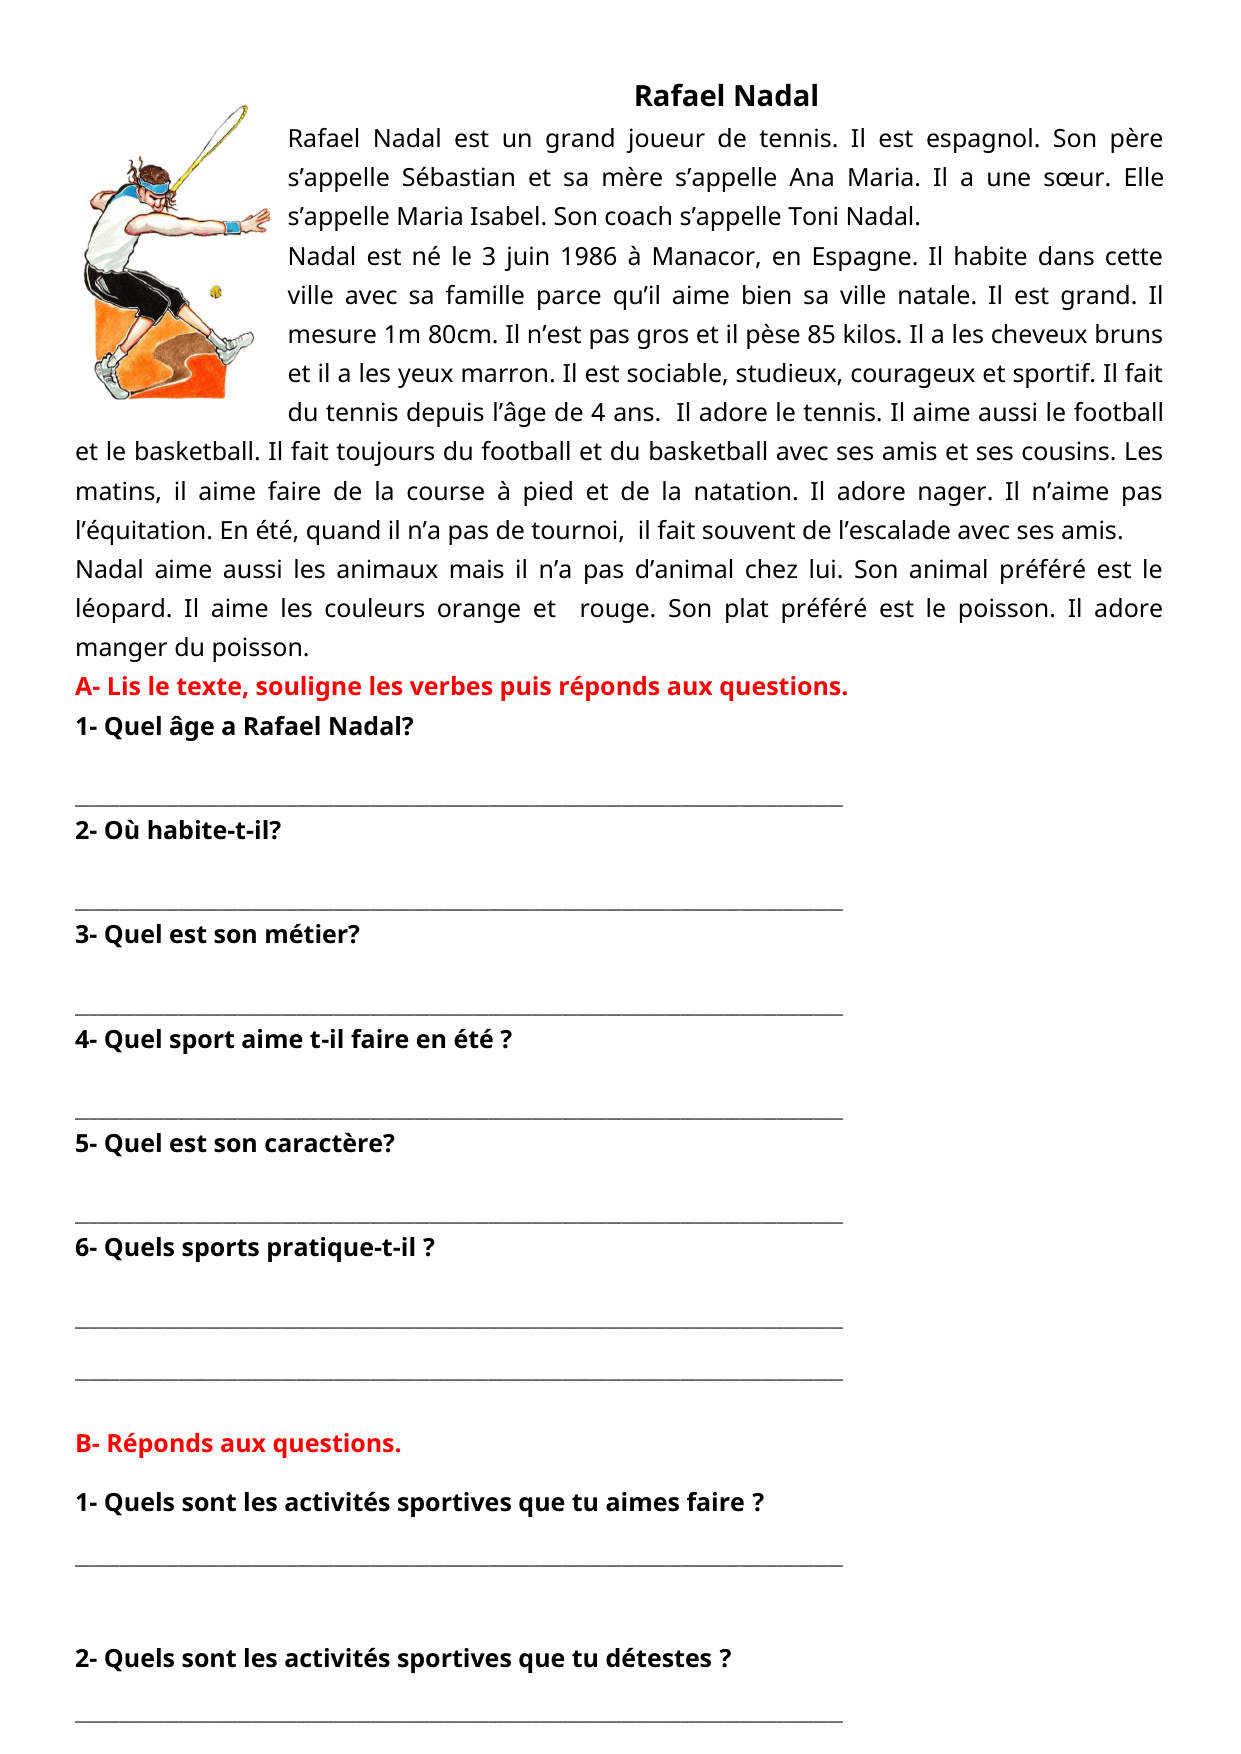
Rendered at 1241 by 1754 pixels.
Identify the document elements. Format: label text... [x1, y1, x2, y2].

text ________________________________________________________________________________________________________ [75, 1099, 1165, 1122]
text ________________________________________________________________________________________________________ [75, 1546, 1165, 1569]
text B- Réponds aux questions. [75, 1426, 1165, 1460]
text Nadal aime aussi les animaux mais il n’a pas d’animal chez lui. Son animal préféré est le léopard. Il aime les couleurs orange et rouge. Son plat préféré est le poisson. Il adore manger du poisson. [75, 551, 1165, 664]
text 6- Quels sports pratique-t-il ? [75, 1230, 1165, 1264]
text 1- Quel âge a Rafael Nadal? [75, 708, 1165, 742]
text 1- Quels sont les activités sportives que tu aimes faire ? [75, 1484, 1165, 1518]
text 2- Quels sont les activités sportives que tu détestes ? [75, 1641, 1165, 1675]
text ________________________________________________________________________________________________________ [75, 786, 1165, 809]
text ________________________________________________________________________________________________________ [75, 995, 1165, 1018]
text Rafael Nadal [75, 75, 1165, 115]
text ________________________________________________________________________________________________________ [75, 891, 1165, 913]
text A- Lis le texte, souligne les verbes puis réponds aux questions. [75, 669, 1165, 703]
text ________________________________________________________________________________________________________ [75, 1703, 1165, 1726]
text ________________________________________________________________________________________________________ [75, 1308, 1165, 1331]
text ________________________________________________________________________________________________________ [75, 1360, 1165, 1383]
text 4- Quel sport aime t-il faire en été ? [75, 1021, 1165, 1055]
text 3- Quel est son métier? [75, 917, 1165, 951]
text ________________________________________________________________________________________________________ [75, 1204, 1165, 1227]
text Nadal est né le 3 juin 1986 à Manacor, en Espagne. Il habite dans cette ville avec sa famille parce qu’il aime bien sa ville natale. Il est grand. Il mesure 1m 80cm. Il n’est pas gros et il pèse 85 kilos. Il a les cheveux bruns et il a les yeux marron. Il est sociable, studieux, courageux et sportif. Il fait du tennis depuis l’âge de 4 ans. Il adore le tennis. Il aime aussi le football et le basketball. Il fait toujours du football et du basketball avec ses amis et ses cousins. Les matins, il aime faire de la course à pied et de la natation. Il adore nager. Il n’aime pas l’équitation. En été, quand il n’a pas de tournoi, il fait souvent de l’escalade avec ses amis. [75, 238, 1165, 546]
text 2- Où habite-t-il? [75, 812, 1165, 847]
text Rafael Nadal est un grand joueur de tennis. Il est espagnol. Son père s’appelle Sébastian et sa mère s’appelle Ana Maria. Il a une sœur. Elle s’appelle Maria Isabel. Son coach s’appelle Toni Nadal. [288, 121, 1165, 233]
picture [66, 84, 288, 433]
text 5- Quel est son caractère? [75, 1126, 1165, 1160]
